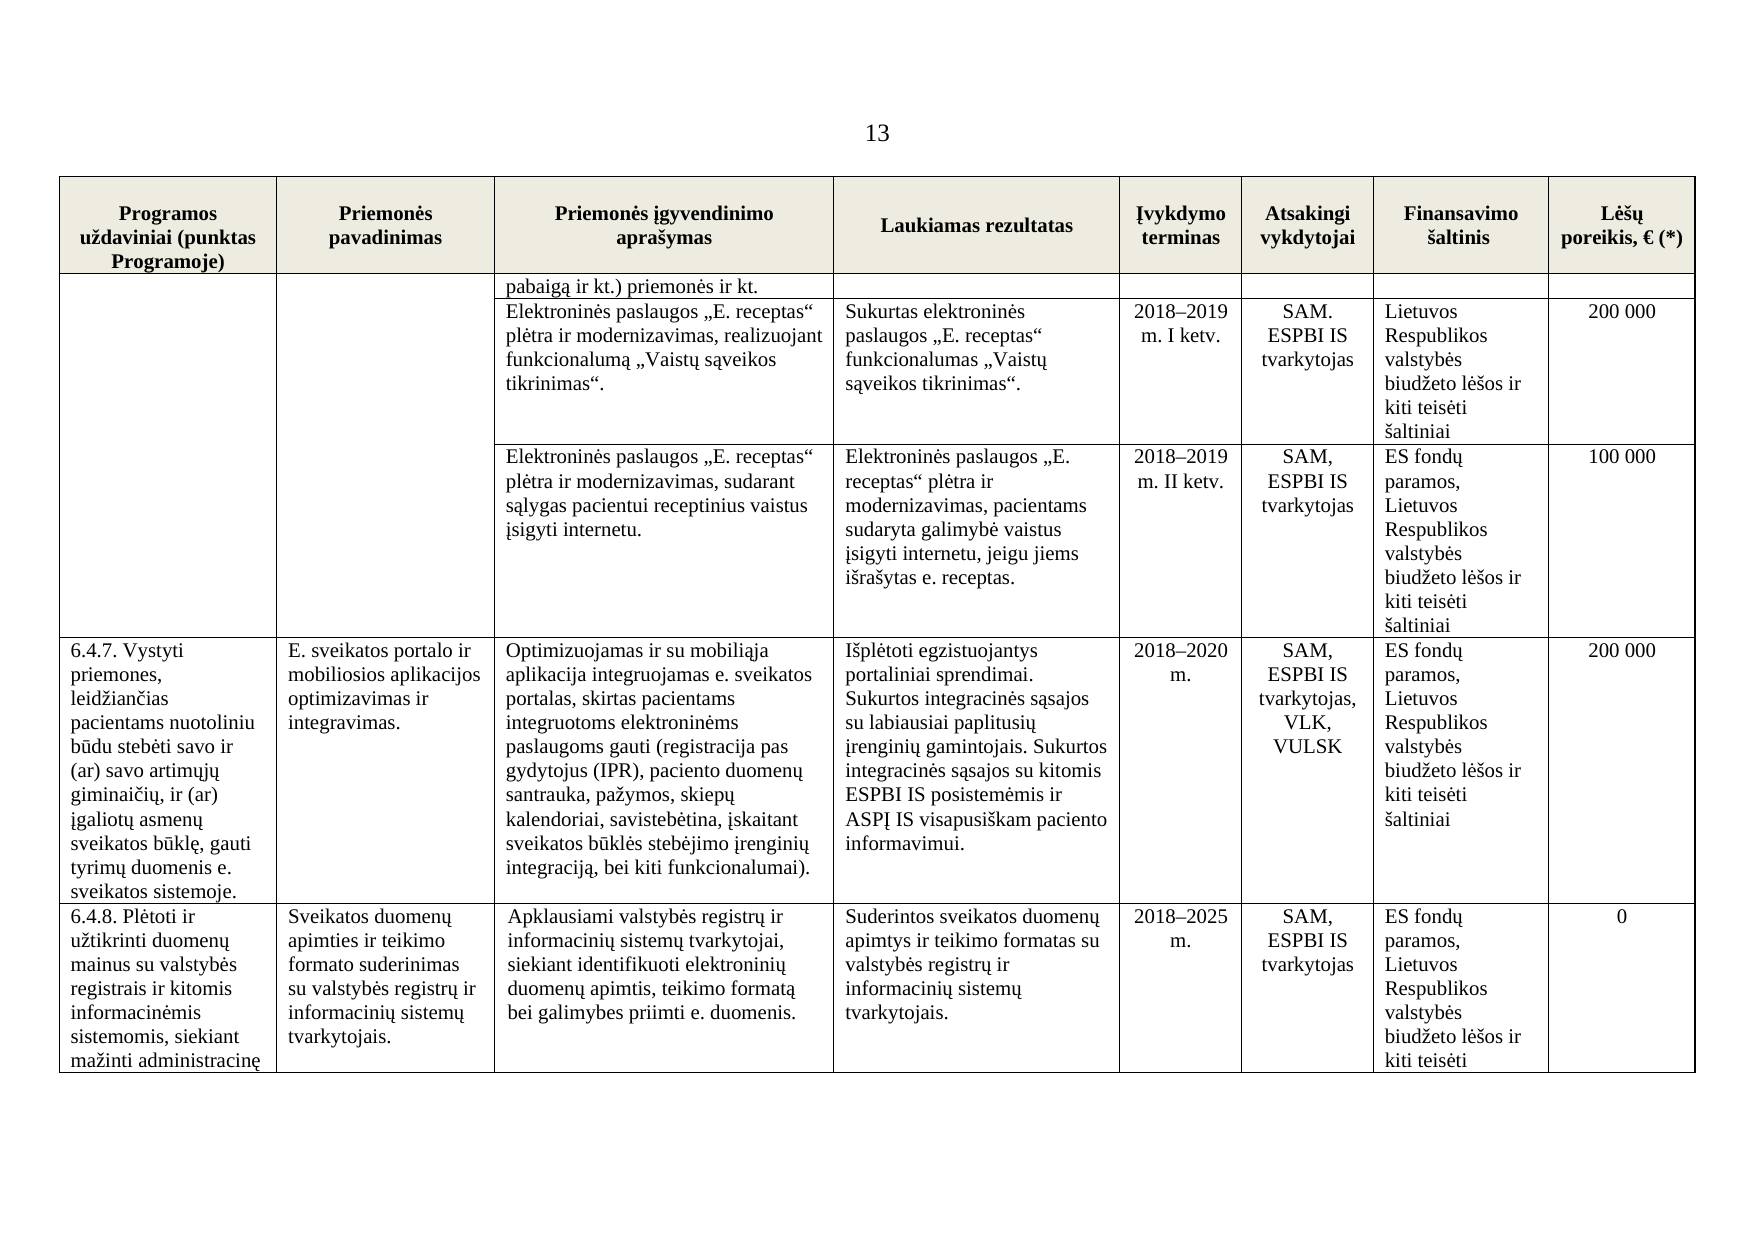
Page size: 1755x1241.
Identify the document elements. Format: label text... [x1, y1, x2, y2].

table_cell SAM, ESPBI IS tvarkytojas, VLK, VULSK [1242, 638, 1373, 903]
table_header Lėšų poreikis, € (*) [1549, 177, 1694, 273]
table_cell SAM, ESPBI IS tvarkytojas [1242, 904, 1373, 1072]
table_cell SAM, ESPBI IS tvarkytojas [1242, 445, 1373, 637]
table_cell SAM. ESPBI IS tvarkytojas [1242, 299, 1373, 443]
table_cell [60, 274, 276, 637]
table_cell 200 000 [1549, 638, 1694, 903]
table_cell 2018–2019 m. II ketv. [1120, 445, 1241, 637]
table_header Finansavimo šaltinis [1374, 177, 1548, 273]
table_cell Sukurtas elektroninės paslaugos „E. receptas“ funkcionalumas „Vaistų sąveikos tikrinimas“. [834, 299, 1119, 443]
table_cell pabaigą ir kt.) priemonės ir kt. [495, 274, 833, 298]
table_header Programos uždaviniai (punktas Programoje) [60, 177, 276, 273]
table_cell E. sveikatos portalo ir mobiliosios aplikacijos optimizavimas ir integravimas. [277, 638, 494, 903]
table_cell Optimizuojamas ir su mobiliąja aplikacija integruojamas e. sveikatos portalas, skirtas pacientams integruotoms elektroninėms paslaugoms gauti (registracija pas gydytojus (IPR), paciento duomenų santrauka, pažymos, skiepų kalendoriai, savistebėtina, įskaitant sveikatos būklės stebėjimo įrenginių integraciją, bei kiti funkcionalumai). [495, 638, 833, 903]
table_header Atsakingi vykdytojai [1242, 177, 1373, 273]
table_header Įvykdymo terminas [1120, 177, 1241, 273]
table_header Priemonės įgyvendinimo aprašymas [495, 177, 833, 273]
table_cell Suderintos sveikatos duomenų apimtys ir teikimo formatas su valstybės registrų ir informacinių sistemų tvarkytojais. [834, 904, 1119, 1072]
table_cell [277, 274, 494, 637]
table_cell 2018–2019 m. I ketv. [1120, 299, 1241, 443]
table_cell [1374, 274, 1548, 298]
table_cell 100 000 [1549, 445, 1694, 637]
table_cell [1242, 274, 1373, 298]
table_header Priemonės pavadinimas [277, 177, 494, 273]
table_cell [834, 274, 1119, 298]
table_cell 2018–2025 m. [1120, 904, 1241, 1072]
table_cell ES fondų paramos, Lietuvos Respublikos valstybės biudžeto lėšos ir kiti teisėti [1374, 904, 1548, 1072]
table_cell Išplėtoti egzistuojantys portaliniai sprendimai. Sukurtos integracinės sąsajos su labiausiai paplitusių įrenginių gamintojais. Sukurtos integracinės sąsajos su kitomis ESPBI IS posistemėmis ir ASPĮ IS visapusiškam paciento informavimui. [834, 638, 1119, 903]
table_cell Apklausiami valstybės registrų ir informacinių sistemų tvarkytojai, siekiant identifikuoti elektroninių duomenų apimtis, teikimo formatą bei galimybes priimti e. duomenis. [495, 904, 833, 1072]
table_cell [1120, 274, 1241, 298]
table_cell Elektroninės paslaugos „E. receptas“ plėtra ir modernizavimas, realizuojant funkcionalumą „Vaistų sąveikos tikrinimas“. [495, 299, 833, 443]
table_cell Elektroninės paslaugos „E. receptas“ plėtra ir modernizavimas, pacientams sudaryta galimybė vaistus įsigyti internetu, jeigu jiems išrašytas e. receptas. [834, 445, 1119, 637]
table_cell ES fondų paramos, Lietuvos Respublikos valstybės biudžeto lėšos ir kiti teisėti šaltiniai [1374, 445, 1548, 637]
table_cell Sveikatos duomenų apimties ir teikimo formato suderinimas su valstybės registrų ir informacinių sistemų tvarkytojais. [277, 904, 494, 1072]
table_cell Elektroninės paslaugos „E. receptas“ plėtra ir modernizavimas, sudarant sąlygas pacientui receptinius vaistus įsigyti internetu. [495, 445, 833, 637]
table_cell Lietuvos Respublikos valstybės biudžeto lėšos ir kiti teisėti šaltiniai [1374, 299, 1548, 443]
table_cell [1549, 274, 1694, 298]
table_cell 6.4.7. Vystyti priemones, leidžiančias pacientams nuotoliniu būdu stebėti savo ir (ar) savo artimųjų giminaičių, ir (ar) įgaliotų asmenų sveikatos būklę, gauti tyrimų duomenis e. sveikatos sistemoje. [60, 638, 276, 903]
table_header Laukiamas rezultatas [834, 177, 1119, 273]
table_cell 6.4.8. Plėtoti ir užtikrinti duomenų mainus su valstybės registrais ir kitomis informacinėmis sistemomis, siekiant mažinti administracinę [60, 904, 276, 1072]
table_cell 0 [1549, 904, 1694, 1072]
table_cell 200 000 [1549, 299, 1694, 443]
table_cell ES fondų paramos, Lietuvos Respublikos valstybės biudžeto lėšos ir kiti teisėti šaltiniai [1374, 638, 1548, 903]
table_cell 2018–2020 m. [1120, 638, 1241, 903]
